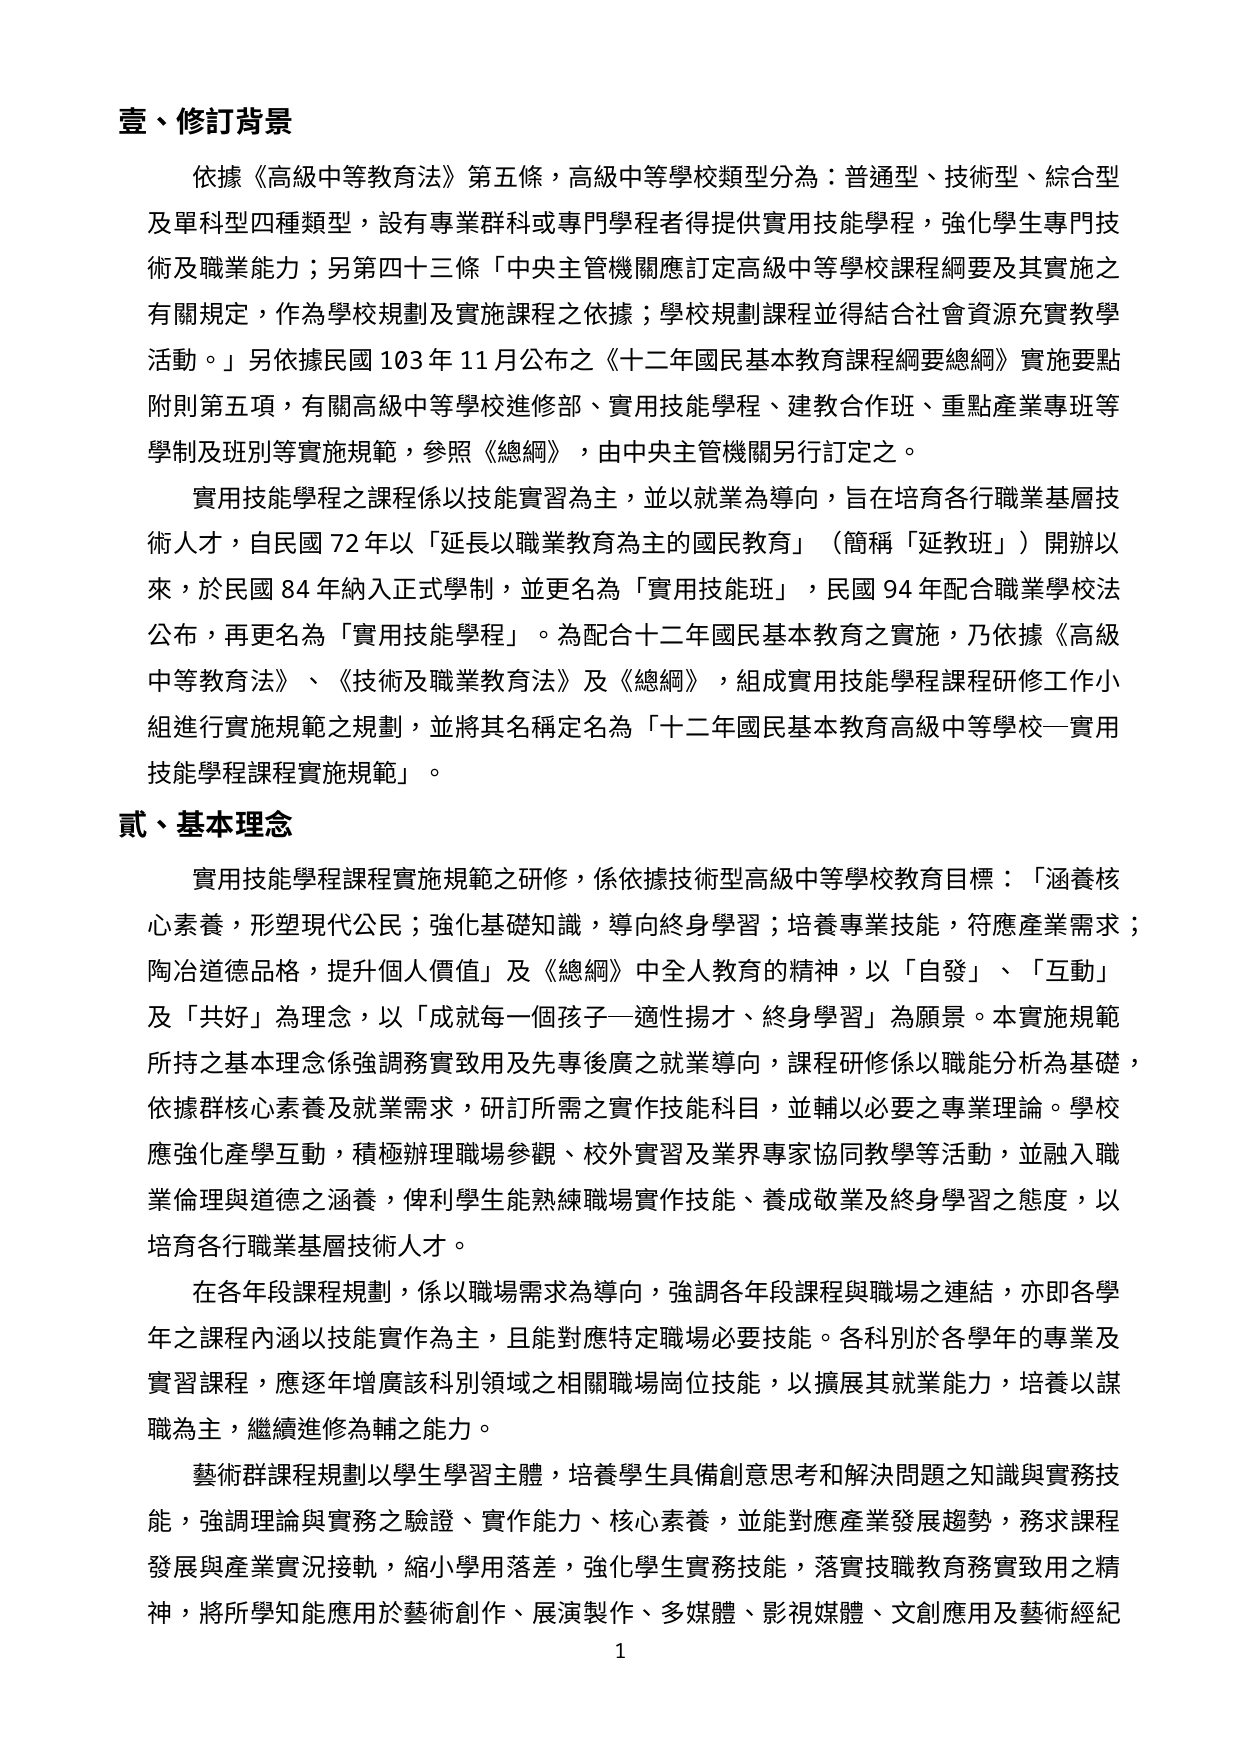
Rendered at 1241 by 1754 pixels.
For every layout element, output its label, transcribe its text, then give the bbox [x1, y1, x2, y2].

subtitle 貳、基本理念 [118, 799, 1122, 844]
text 藝術群課程規劃以學生學習主體，培養學生具備創意思考和解決問題之知識與實務技能，強調理論與實務之驗證、實作能力、核心素養，並能對應產業發展趨勢，務求課程發展與產業實況接軌，縮小學用落差，強化學生實務技能，落實技職教育務實致用之精神，將所學知能應用於藝術創作、展演製作、多媒體、影視媒體、文創應用及藝術經紀 [148, 1448, 1122, 1631]
subtitle 壹、修訂背景 [118, 96, 1122, 142]
text 實用技能學程課程實施規範之研修，係依據技術型高級中等學校教育目標：「涵養核心素養，形塑現代公民；強化基礎知識，導向終身學習；培養專業技能，符應產業需求；陶冶道德品格，提升個人價值」及《總綱》中全人教育的精神，以「自發」、「互動」及「共好」為理念，以「成就每一個孩子─適性揚才、終身學習」為願景。本實施規範所持之基本理念係強調務實致用及先專後廣之就業導向，課程研修係以職能分析為基礎，依據群核心素養及就業需求，研訂所需之實作技能科目，並輔以必要之專業理論。學校應強化產學互動，積極辦理職場參觀、校外實習及業界專家協同教學等活動，並融入職業倫理與道德之涵養，俾利學生能熟練職場實作技能、養成敬業及終身學習之態度，以培育各行職業基層技術人才。 [148, 852, 1122, 1264]
text 依據《高級中等教育法》第五條，高級中等學校類型分為：普通型、技術型、綜合型及單科型四種類型，設有專業群科或專門學程者得提供實用技能學程，強化學生專門技術及職業能力；另第四十三條「中央主管機關應訂定高級中等學校課程綱要及其實施之有關規定，作為學校規劃及實施課程之依據；學校規劃課程並得結合社會資源充實教學活動。」另依據民國103年11月公布之《十二年國民基本教育課程綱要總綱》實施要點附則第五項，有關高級中等學校進修部、實用技能學程、建教合作班、重點產業專班等學制及班別等實施規範，參照《總綱》，由中央主管機關另行訂定之。 [148, 149, 1122, 470]
text 實用技能學程之課程係以技能實習為主，並以就業為導向，旨在培育各行職業基層技術人才，自民國72年以「延長以職業教育為主的國民教育」（簡稱「延教班」）開辦以來，於民國84年納入正式學制，並更名為「實用技能班」，民國94年配合職業學校法公布，再更名為「實用技能學程」。為配合十二年國民基本教育之實施，乃依據《高級中等教育法》、《技術及職業教育法》及《總綱》，組成實用技能學程課程研修工作小組進行實施規範之規劃，並將其名稱定名為「十二年國民基本教育高級中等學校─實用技能學程課程實施規範」。 [148, 470, 1122, 791]
text 在各年段課程規劃，係以職場需求為導向，強調各年段課程與職場之連結，亦即各學年之課程內涵以技能實作為主，且能對應特定職場必要技能。各科別於各學年的專業及實習課程，應逐年增廣該科別領域之相關職場崗位技能，以擴展其就業能力，培養以謀職為主，繼續進修為輔之能力。 [148, 1264, 1122, 1448]
